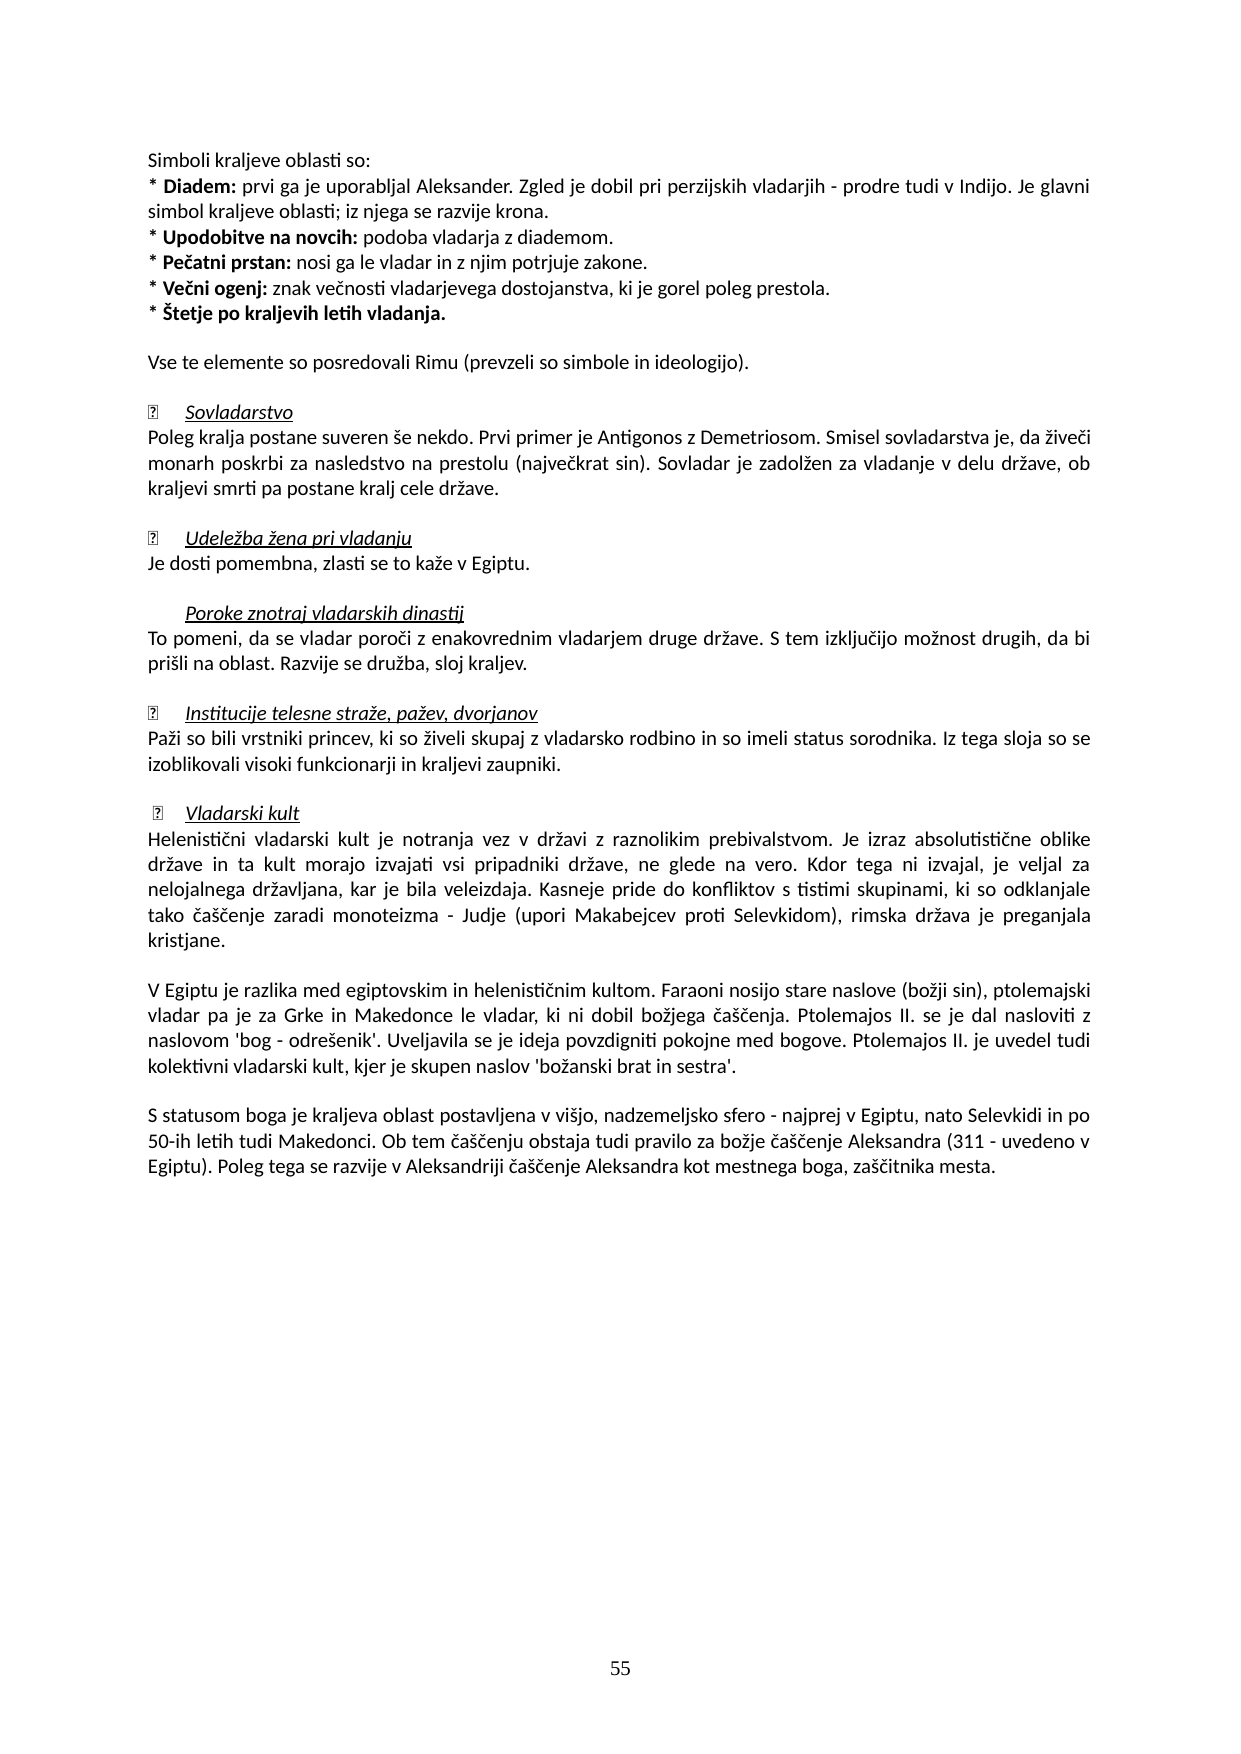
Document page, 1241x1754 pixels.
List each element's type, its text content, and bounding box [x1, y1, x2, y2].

list Udeležba žena pri vladanju [148, 525, 1093, 550]
text Simboli kraljeve oblasti so: [148, 148, 1093, 173]
list Poroke znotraj vladarskih dinastij [148, 600, 1093, 625]
text * Pečatni prstan: nosi ga le vladar in z njim potrjuje zakone. [148, 249, 1093, 275]
text Vse te elemente so posredovali Rimu (prevzeli so simbole in ideologijo). [148, 349, 1093, 375]
list Sovladarstvo [148, 399, 1093, 424]
text * Štetje po kraljevih letih vladanja. [148, 300, 1093, 326]
text Poleg kralja postane suveren še nekdo. Prvi primer je Antigonos z Demetriosom. Smisel sovladarstva je, da živeči monarh poskrbi za nasledstvo na prestolu (največkrat sin). Sovladar je zadolžen za vladanje v delu države, ob kraljevi smrti pa postane kralj cele države. [148, 424, 1093, 501]
text Paži so bili vrstniki princev, ki so živeli skupaj z vladarsko rodbino in so imeli status sorodnika. Iz tega sloja so se izoblikovali visoki funkcionarji in kraljevi zaupniki. [148, 725, 1093, 776]
text * Upodobitve na novcih: podoba vladarja z diademom. [148, 224, 1093, 249]
text To pomeni, da se vladar poroči z enakovrednim vladarjem druge države. S tem izključijo možnost drugih, da bi prišli na oblast. Razvije se družba, sloj kraljev. [148, 625, 1093, 676]
text * Večni ogenj: znak večnosti vladarjevega dostojanstva, ki je gorel poleg prestola. [148, 275, 1093, 300]
text S statusom boga je kraljeva oblast postavljena v višjo, nadzemeljsko sfero - najprej v Egiptu, nato Selevkidi in po 50-ih letih tudi Makedonci. Ob tem čaščenju obstaja tudi pravilo za božje čaščenje Aleksandra (311 - uvedeno v Egiptu). Poleg tega se razvije v Aleksandriji čaščenje Aleksandra kot mestnega boga, zaščitnika mesta. [148, 1103, 1093, 1179]
text * Diadem: prvi ga je uporabljal Aleksander. Zgled je dobil pri perzijskih vladarjih - prodre tudi v Indijo. Je glavni simbol kraljeve oblasti; iz njega se razvije krona. [148, 173, 1093, 224]
text Je dosti pomembna, zlasti se to kaže v Egiptu. [148, 550, 1093, 576]
text Helenistični vladarski kult je notranja vez v državi z raznolikim prebivalstvom. Je izraz absolutistične oblike države in ta kult morajo izvajati vsi pripadniki države, ne glede na vero. Kdor tega ni izvajal, je veljal za nelojalnega državljana, kar je bila veleizdaja. Kasneje pride do konfliktov s tistimi skupinami, ki so odklanjale tako čaščenje zaradi monoteizma - Judje (upori Makabejcev proti Selevkidom), rimska država je preganjala kristjane. [148, 826, 1093, 953]
list Institucije telesne straže, pažev, dvorjanov [148, 700, 1093, 725]
list Vladarski kult [152, 800, 1093, 826]
text V Egiptu je razlika med egiptovskim in helenističnim kultom. Faraoni nosijo stare naslove (božji sin), ptolemajski vladar pa je za Grke in Makedonce le vladar, ki ni dobil božjega čaščenja. Ptolemajos II. se je dal nasloviti z naslovom 'bog - odrešenik'. Uveljavila se je ideja povzdigniti pokojne med bogove. Ptolemajos II. je uvedel tudi kolektivni vladarski kult, kjer je skupen naslov 'božanski brat in sestra'. [148, 977, 1093, 1078]
